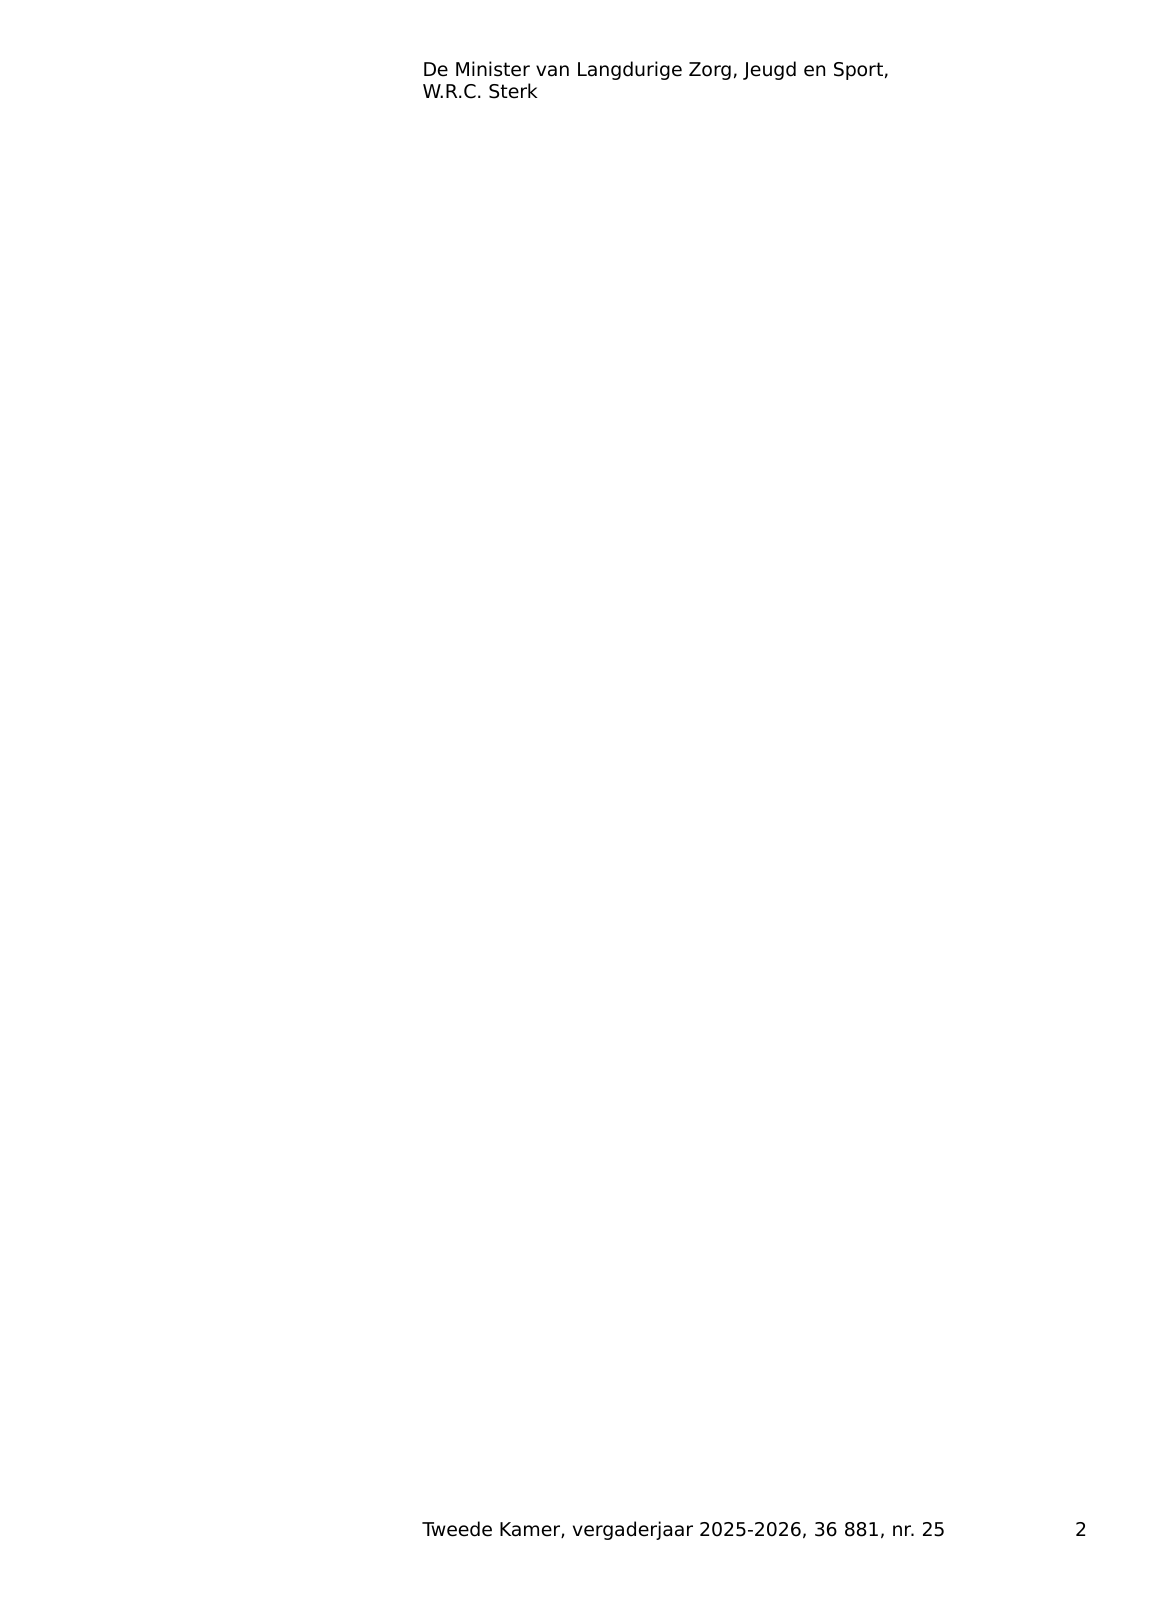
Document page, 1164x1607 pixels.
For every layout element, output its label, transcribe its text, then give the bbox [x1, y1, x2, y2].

text De Minister van Langdurige Zorg, Jeugd en Sport, W.R.C. Sterk [422, 59, 1087, 103]
